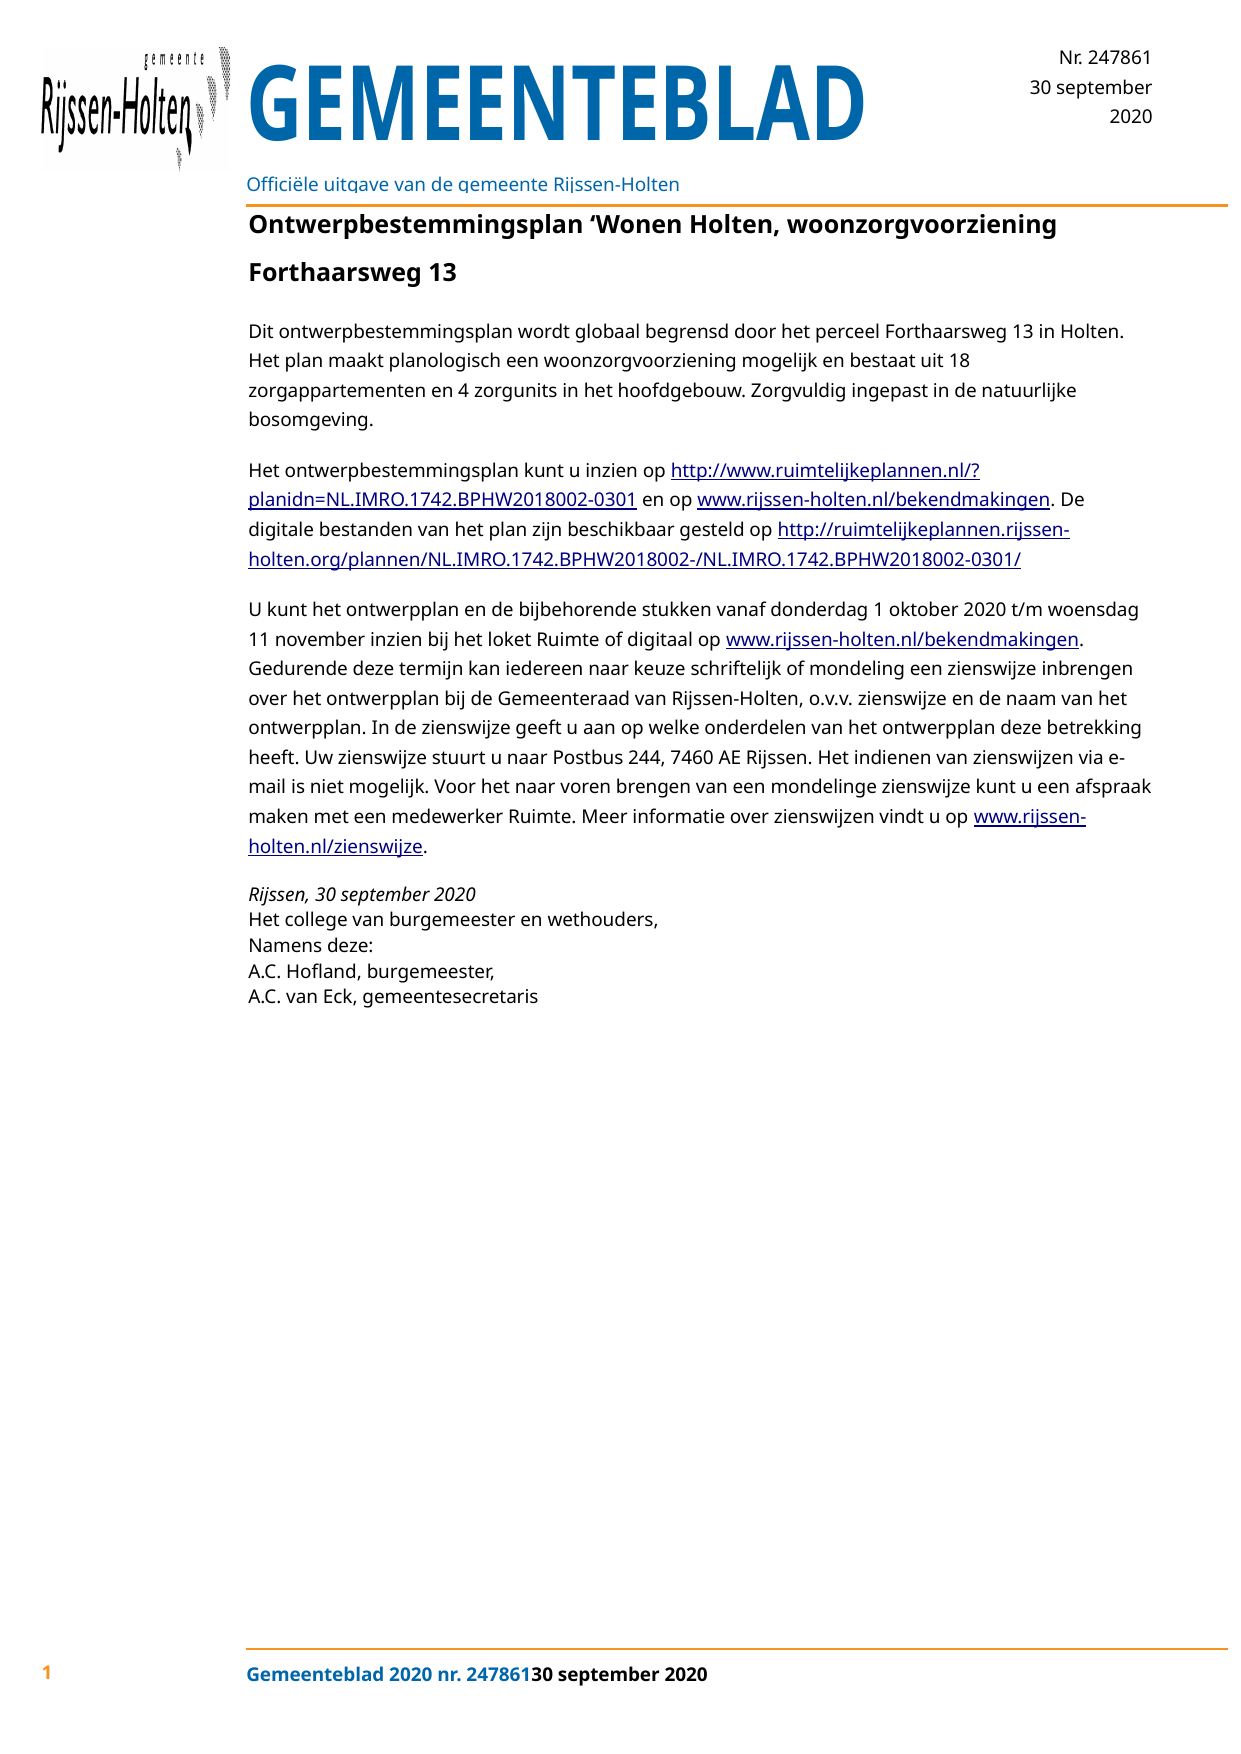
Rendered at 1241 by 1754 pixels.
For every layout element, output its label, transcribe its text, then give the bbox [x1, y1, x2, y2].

text Het college van burgemeester en wethouders, [248, 906, 1152, 932]
text U kunt het ontwerpplan en de bijbehorende stukken vanaf donderdag 1 oktober 2020 t/m woensdag 11 november inzien bij het loket Ruimte of digitaal op www.rijssen-holten.nl/bekendmakingen. Gedurende deze termijn kan iedereen naar keuze schriftelijk of mondeling een zienswijze inbrengen over het ontwerpplan bij de Gemeenteraad van Rijssen-Holten, o.v.v. zienswijze en de naam van het ontwerpplan. In de zienswijze geeft u aan op welke onderdelen van het ontwerpplan deze betrekking heeft. Uw zienswijze stuurt u naar Postbus 244, 7460 AE Rijssen. Het indienen van zienswijzen via e-mail is niet mogelijk. Voor het naar voren brengen van een mondelinge zienswijze kunt u een afspraak maken met een medewerker Ruimte. Meer informatie over zienswijzen vindt u op www.rijssen-holten.nl/zienswijze. [248, 596, 1152, 859]
text Ontwerpbestemmingsplan ‘Wonen Holten, woonzorgvoorziening Forthaarsweg 13 [248, 207, 1152, 288]
text Namens deze: [248, 932, 1152, 958]
text A.C. Hofland, burgemeester, [248, 958, 1152, 984]
text Rijssen, 30 september 2020 [248, 881, 1152, 906]
text Het ontwerpbestemmingsplan kunt u inzien op http://www.ruimtelijkeplannen.nl/?planidn=NL.IMRO.1742.BPHW2018002-0301 en op www.rijssen-holten.nl/bekendmakingen. De digitale bestanden van het plan zijn beschikbaar gesteld op http://ruimtelijkeplannen.rijssen-holten.org/plannen/NL.IMRO.1742.BPHW2018002-/NL.IMRO.1742.BPHW2018002-0301/ [248, 457, 1152, 572]
picture [41, 47, 231, 172]
text A.C. van Eck, gemeentesecretaris [248, 984, 1152, 1009]
text Dit ontwerpbestemmingsplan wordt globaal begrensd door het perceel Forthaarsweg 13 in Holten. Het plan maakt planologisch een woonzorgvoorziening mogelijk en bestaat uit 18 zorgappartementen en 4 zorgunits in het hoofdgebouw. Zorgvuldig ingepast in de natuurlijke bosomgeving. [248, 318, 1152, 432]
